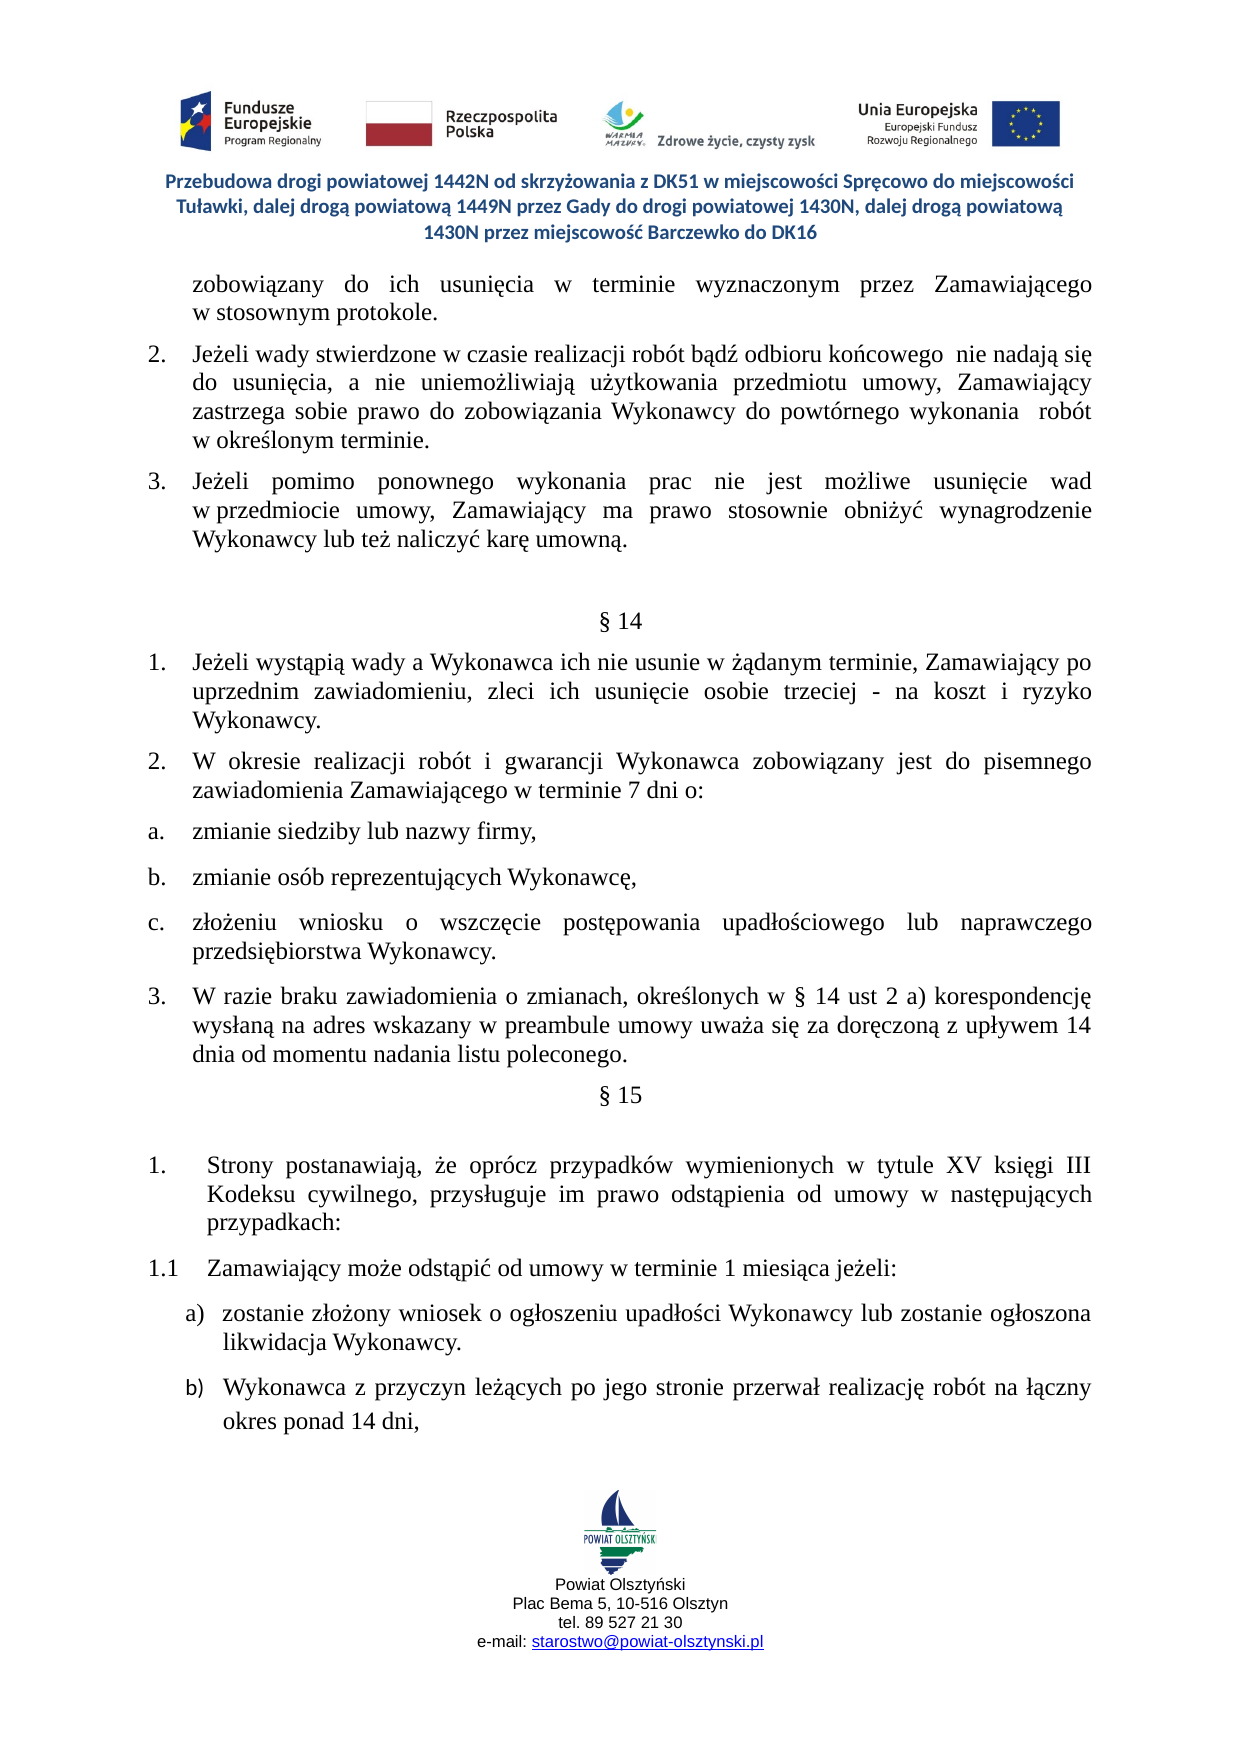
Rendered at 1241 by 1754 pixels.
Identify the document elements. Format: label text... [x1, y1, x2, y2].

text 3. Jeżeli pomimo ponownego wykonania prac nie jest możliwe usunięcie wad w przedmiocie umowy, Zamawiający ma prawo stosownie obniżyć wynagrodzenie Wykonawcy lub też naliczyć karę umowną. [148, 466, 1093, 552]
list złożeniu wniosku o wszczęcie postępowania upadłościowego lub naprawczego przedsiębiorstwa Wykonawcy. [148, 907, 1093, 964]
list Wykonawca z przyczyn leżących po jego stronie przerwał realizację robót na łączny okres ponad 14 dni, [185, 1372, 1093, 1434]
text 2. W okresie realizacji robót i gwarancji Wykonawca zobowiązany jest do pisemnego zawiadomienia Zamawiającego w terminie 7 dni o: [148, 746, 1093, 804]
list Zamawiający może odstąpić od umowy w terminie 1 miesiąca jeżeli: [148, 1253, 1093, 1282]
text 3. W razie braku zawiadomienia o zmianach, określonych w § 14 ust 2 a) korespondencję wysłaną na adres wskazany w preambule umowy uważa się za doręczoną z upływem 14 dnia od momentu nadania listu poleconego. [148, 981, 1093, 1067]
text 2. Jeżeli wady stwierdzone w czasie realizacji robót bądź odbioru końcowego nie nadają się do usunięcia, a nie uniemożliwiają użytkowania przedmiotu umowy, Zamawiający zastrzega sobie prawo do zobowiązania Wykonawcy do powtórnego wykonania robót w określonym terminie. [148, 339, 1093, 454]
list Strony postanawiają, że oprócz przypadków wymienionych w tytule XV księgi III Kodeksu cywilnego, przysługuje im prawo odstąpienia od umowy w następujących przypadkach: [148, 1150, 1093, 1236]
text zobowiązany do ich usunięcia w terminie wyznaczonym przez Zamawiającego w stosownym protokole. [148, 269, 1093, 326]
list zostanie złożony wniosek o ogłoszeniu upadłości Wykonawcy lub zostanie ogłoszona likwidacja Wykonawcy. [185, 1298, 1093, 1356]
text § 14 [148, 606, 1093, 635]
text 1. Jeżeli wystąpią wady a Wykonawca ich nie usunie w żądanym terminie, Zamawiający po uprzednim zawiadomieniu, zleci ich usunięcie osobie trzeciej - na koszt i ryzyko Wykonawcy. [148, 647, 1093, 734]
list zmianie siedziby lub nazwy firmy, [148, 816, 1093, 845]
list zmianie osób reprezentujących Wykonawcę, [148, 862, 1093, 890]
text § 15 [148, 1080, 1093, 1109]
